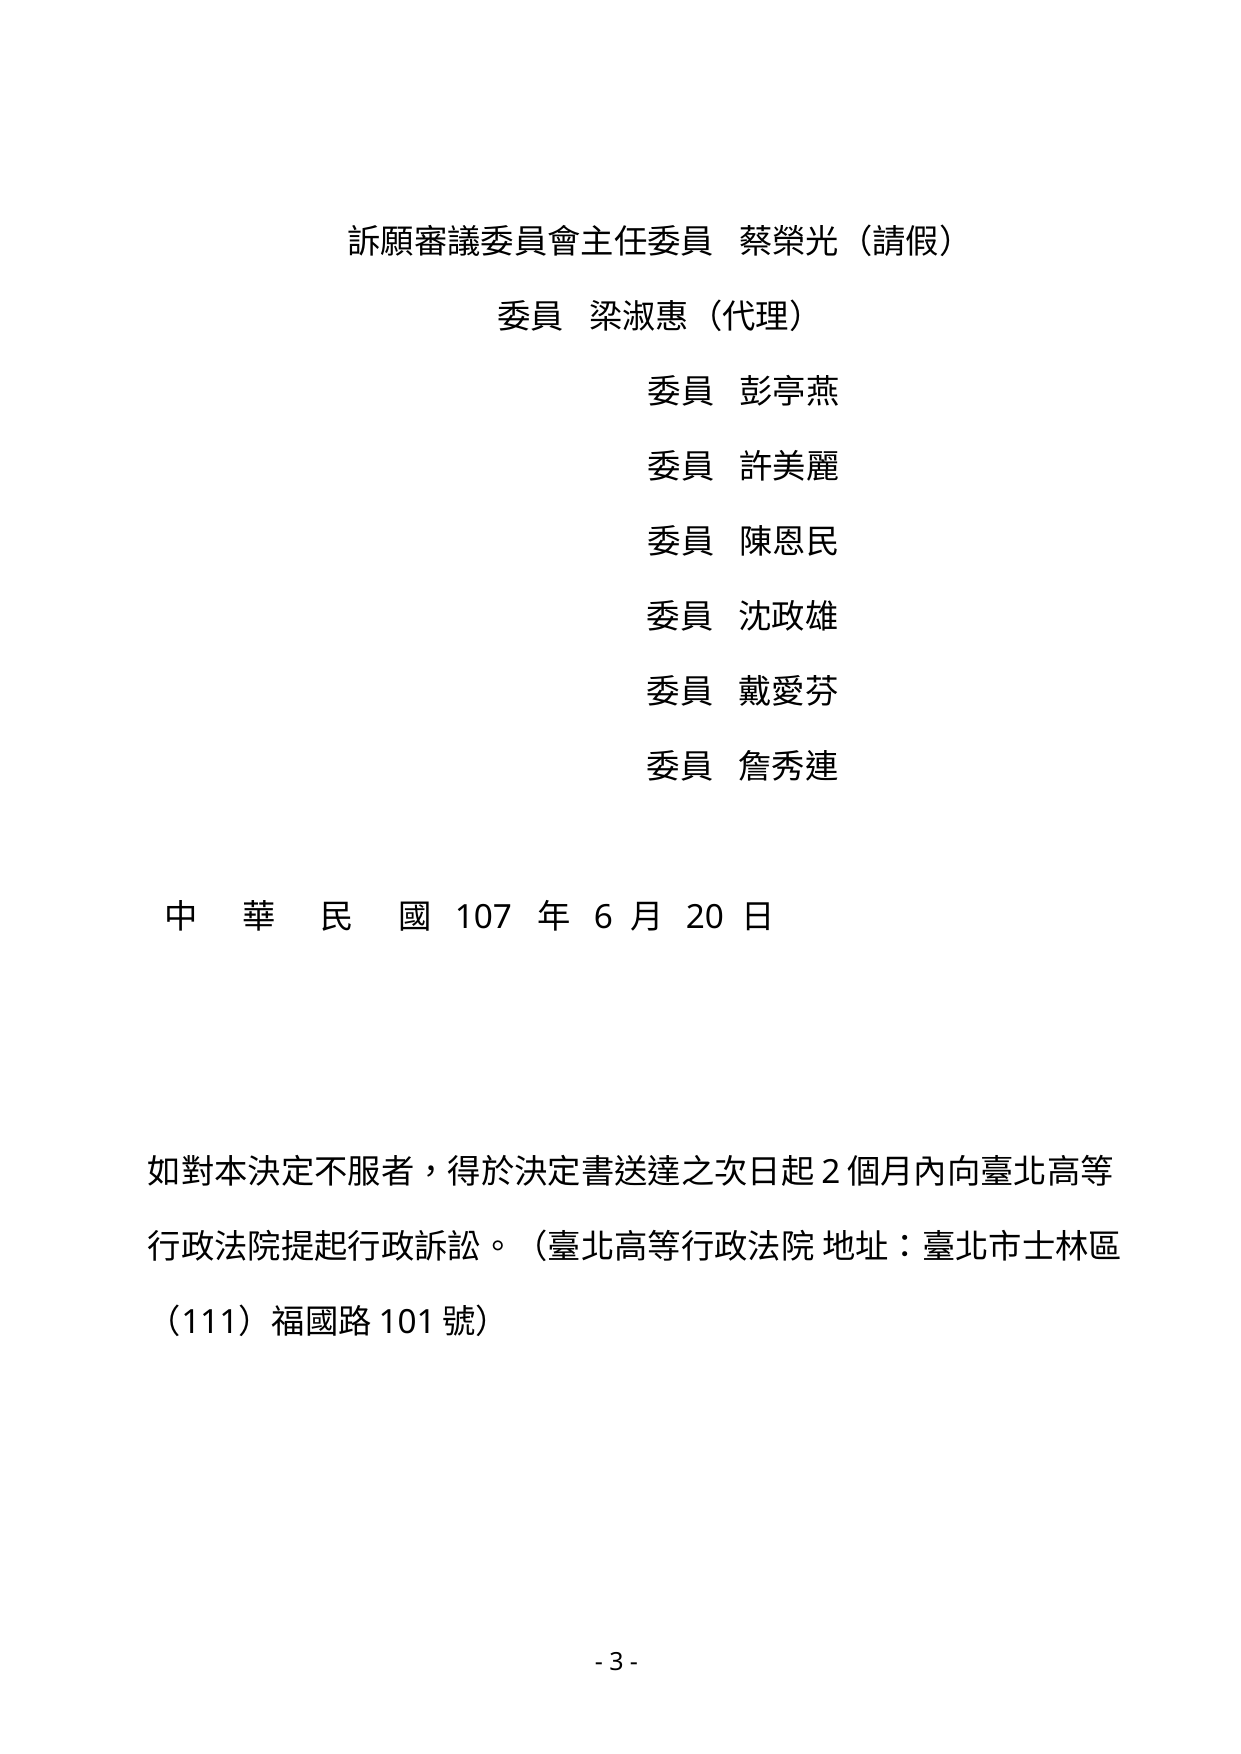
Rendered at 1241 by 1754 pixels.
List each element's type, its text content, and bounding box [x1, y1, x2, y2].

text 如對本決定不服者，得於決定書送達之次日起2個月內向臺北高等行政法院提起行政訴訟。（臺北高等行政法院 地址：臺北市士林區（111）福國路101號） [148, 1131, 1122, 1356]
text 委員 梁淑惠（代理） [347, 277, 1122, 352]
text 委員 詹秀連 [647, 727, 1122, 802]
text 委員 陳恩民 [647, 502, 1122, 577]
text 訴願審議委員會主任委員 蔡榮光（請假） [347, 202, 1122, 277]
text 委員 彭亭燕 [647, 352, 1122, 427]
text 委員 戴愛芬 [647, 652, 1122, 727]
text 委員 許美麗 [647, 427, 1122, 502]
text 中 華 民 國 107 年 6 月 20 日 [148, 877, 1117, 952]
text 委員 沈政雄 [647, 577, 1122, 652]
